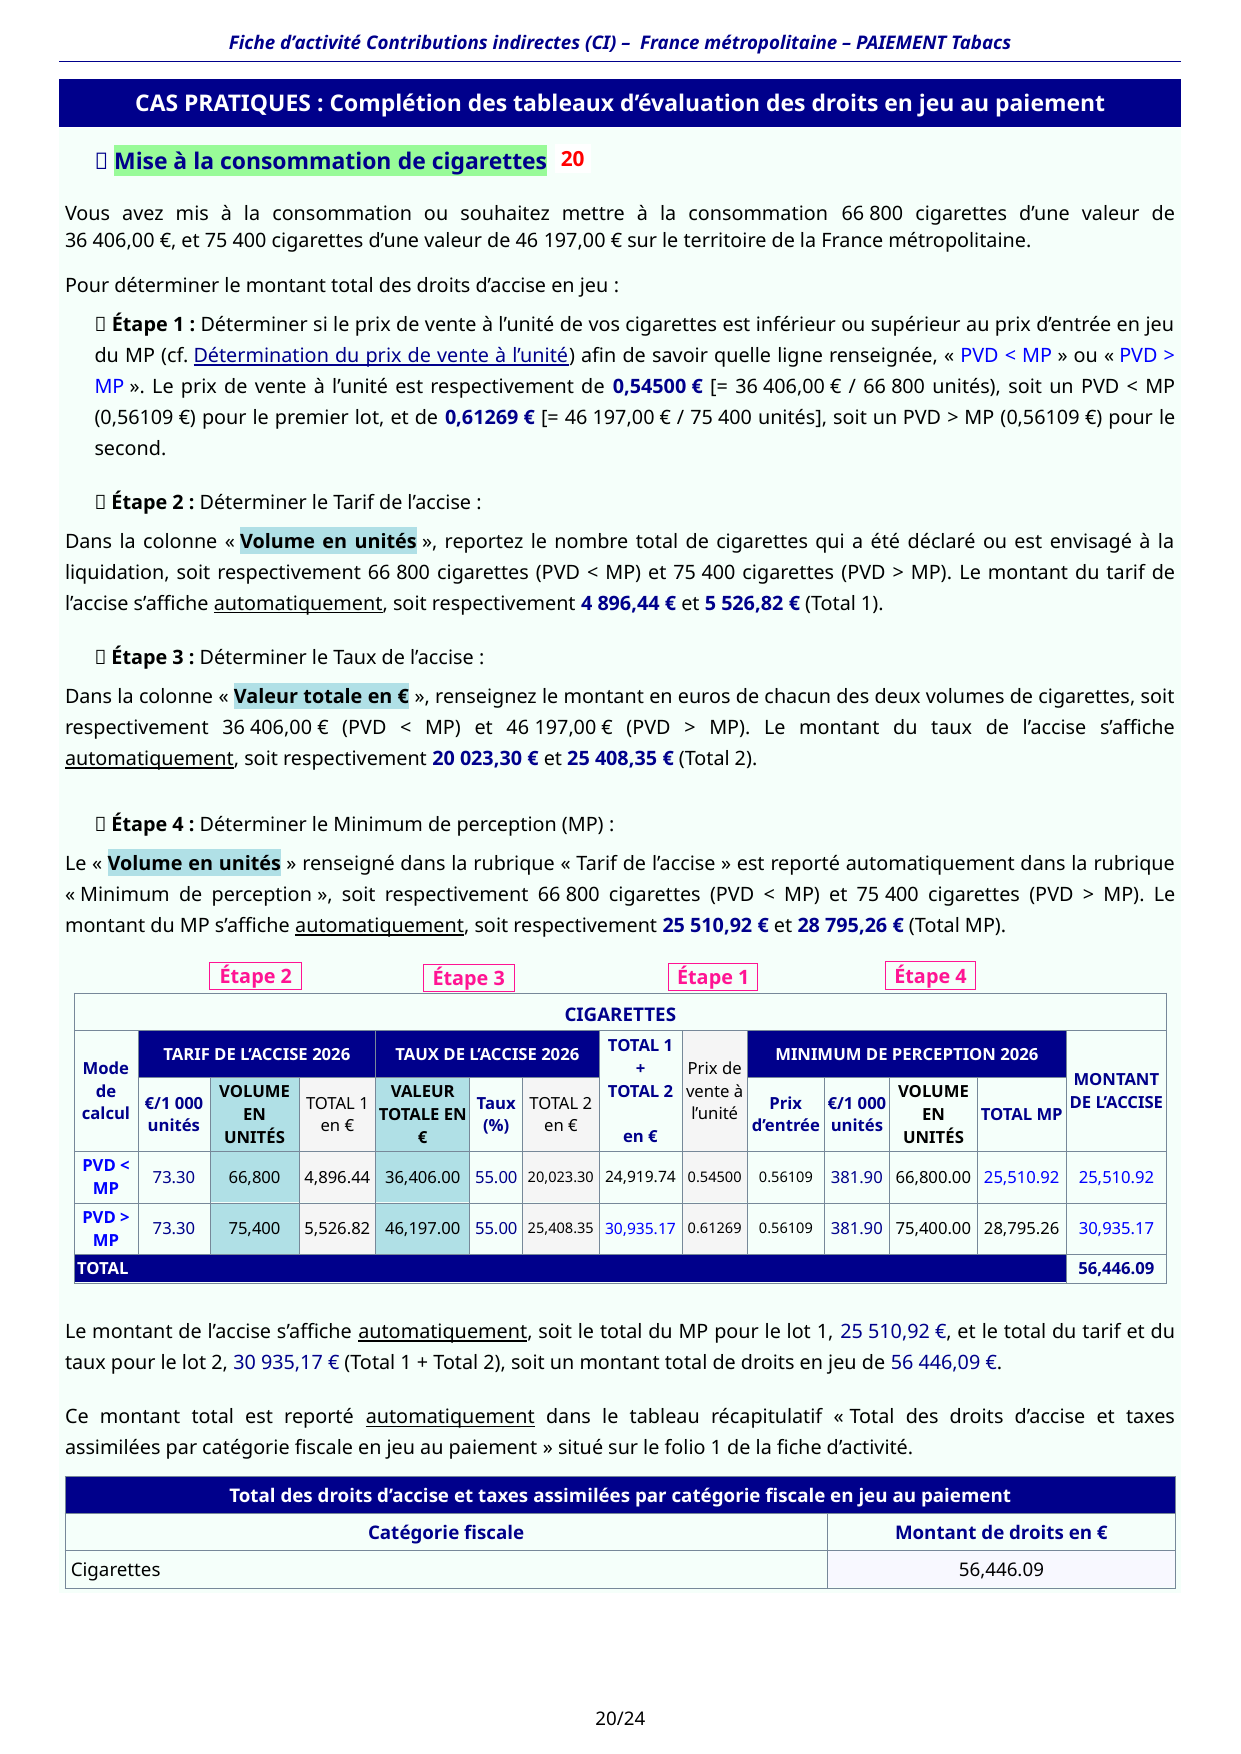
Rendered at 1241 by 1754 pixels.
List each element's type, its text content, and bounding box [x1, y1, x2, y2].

table_cell MONTANT DE L’ACCISE [1067, 1031, 1166, 1151]
table_cell €/1 000 unités [825, 1078, 889, 1151]
table_cell 66 800 [211, 1152, 299, 1202]
table_cell VOLUME EN UNITÉS [211, 1078, 299, 1151]
table_cell Prix de vente à l’unité [683, 1031, 747, 1151]
table_cell VOLUME EN UNITÉS [890, 1078, 977, 1151]
table_cell 25 510,92 [978, 1152, 1066, 1202]
table_cell €/1 000 unités [139, 1078, 210, 1151]
table_cell TAUX DE L’ACCISE 2026 [376, 1031, 599, 1077]
table_cell 25 408,35 [523, 1204, 599, 1254]
table_cell 55,00 [470, 1152, 522, 1202]
table_cell  Mise à la consommation de cigarettes Vous avez mis à la consommation ou souhaitez mettre à la consommation 66 800 cigarettes d’une valeur de 36 406,00 €, et 75 400 cigarettes d’une valeur de 46 197,00 € sur le territoire de la France métropolitaine. Pour déterminer le montant total des droits d’accise en jeu :  Étape 1 : Déterminer si le prix de vente à l’unité de vos cigarettes est inférieur ou supérieur au prix d’entrée en jeu du MP (cf. Détermination du prix de vente à l’unité) afin de savoir quelle ligne renseignée, « PVD < MP » ou « PVD > MP ». Le prix de vente à l’unité est respectivement de 0,54500 € [= 36 406,00 € / 66 800 unités), soit un PVD < MP (0,56109 €) pour le premier lot, et de 0,61269 € [= 46 197,00 € / 75 400 unités], soit un PVD > MP (0,56109 €) pour le second.  Étape 2 : Déterminer le Tarif de l’accise : Dans la colonne « Volume en unités », reportez le nombre total de cigarettes qui a été déclaré ou est envisagé à la liquidation, soit respectivement 66 800 cigarettes (PVD < MP) et 75 400 cigarettes (PVD > MP). Le montant du tarif de l’accise s’affiche automatiquement, soit respectivement 4 896,44 € et 5 526,82 € (Total 1).  Étape 3 : Déterminer le Taux de l’accise : Dans la colonne « Valeur totale en € », renseignez le montant en euros de chacun des deux volumes de cigarettes, soit respectivement 36 406,00 € (PVD < MP) et 46 197,00 € (PVD > MP). Le montant du taux de l’accise s’affiche automatiquement, soit respectivement 20 023,30 € et 25 408,35 € (Total 2).  Étape 4 : Déterminer le Minimum de perception (MP) : Le « Volume en unités » renseigné dans la rubrique « Tarif de l’accise » est reporté automatiquement dans la rubrique « Minimum de perception », soit respectivement 66 800 cigarettes (PVD < MP) et 75 400 cigarettes (PVD > MP). Le montant du MP s’affiche automatiquement, soit respectivement 25 510,92 € et 28 795,26 € (Total MP). Le montant de l’accise s’affiche automatiquement, soit le total du MP pour le lot 1, 25 510,92 €, et le total du tarif et du taux pour le lot 2, 30 935,17 € (Total 1 + Total 2), soit un montant total de droits en jeu de 56 446,09 €. Ce montant total est reporté automatiquement dans le tableau récapitulatif « Total des droits d’accise et taxes assimilées par catégorie fiscale en jeu au paiement » situé sur le folio 1 de la fiche d’activité. [59, 128, 1181, 1593]
table_cell TOTAL MP [978, 1078, 1066, 1151]
table_cell 381,90 [825, 1204, 889, 1254]
table_cell 55,00 [470, 1204, 522, 1254]
table_cell 381,90 [825, 1152, 889, 1202]
table_cell Cigarettes [66, 1551, 827, 1587]
table_header Total des droits d’accise et taxes assimilées par catégorie fiscale en jeu au paiement [66, 1477, 1175, 1513]
table_cell TOTAL 1 en € [300, 1078, 375, 1151]
table_cell 20 023,30 [523, 1152, 599, 1202]
table_cell 66 800,00 [890, 1152, 977, 1202]
table_cell 5 526,82 [300, 1204, 375, 1254]
table_cell 75 400,00 [890, 1204, 977, 1254]
table_cell MINIMUM DE PERCEPTION 2026 [748, 1031, 1066, 1077]
table_cell 73,30 [139, 1204, 210, 1254]
table_cell 0,56109 [748, 1152, 824, 1202]
table_cell PVD < MP [75, 1152, 138, 1202]
table_cell Montant de droits en € [828, 1514, 1175, 1550]
table_cell Mode de calcul [75, 1031, 138, 1151]
table_cell 75 400 [211, 1204, 299, 1254]
table_cell 24 919,74 [600, 1152, 682, 1202]
table_cell 28 795,26 [978, 1204, 1066, 1254]
table_cell 73,30 [139, 1152, 210, 1202]
table_cell TOTAL 2 en € [523, 1078, 599, 1151]
table_cell 46 197,00 [376, 1204, 469, 1254]
table_cell Prix d’entrée [748, 1078, 824, 1151]
table_header CAS PRATIQUES : Complétion des tableaux d’évaluation des droits en jeu au paiement [59, 79, 1181, 127]
table_header 56 446,09 [1067, 1255, 1166, 1282]
table_cell 0,54500 [683, 1152, 747, 1202]
table_cell 30 935,17 [600, 1204, 682, 1254]
table_cell 30 935,17 [1067, 1204, 1166, 1254]
table_cell PVD > MP [75, 1204, 138, 1254]
table_cell 0,61269 [683, 1204, 747, 1254]
table_cell VALEUR TOTALE EN € [376, 1078, 469, 1151]
table_cell TARIF DE L’ACCISE 2026 [139, 1031, 375, 1077]
table_cell 0,56109 [748, 1204, 824, 1254]
table_header TOTAL [75, 1255, 1066, 1282]
table_cell 56 446,09 [828, 1551, 1175, 1587]
table_cell 4 896,44 [300, 1152, 375, 1202]
table_cell Catégorie fiscale [66, 1514, 827, 1550]
table_cell 36 406,00 [376, 1152, 469, 1202]
table_cell TOTAL 1 + TOTAL 2 en € [600, 1031, 682, 1151]
table_cell 25 510,92 [1067, 1152, 1166, 1202]
table_cell Taux (%) [470, 1078, 522, 1151]
table_header CIGARETTES [75, 994, 1166, 1030]
